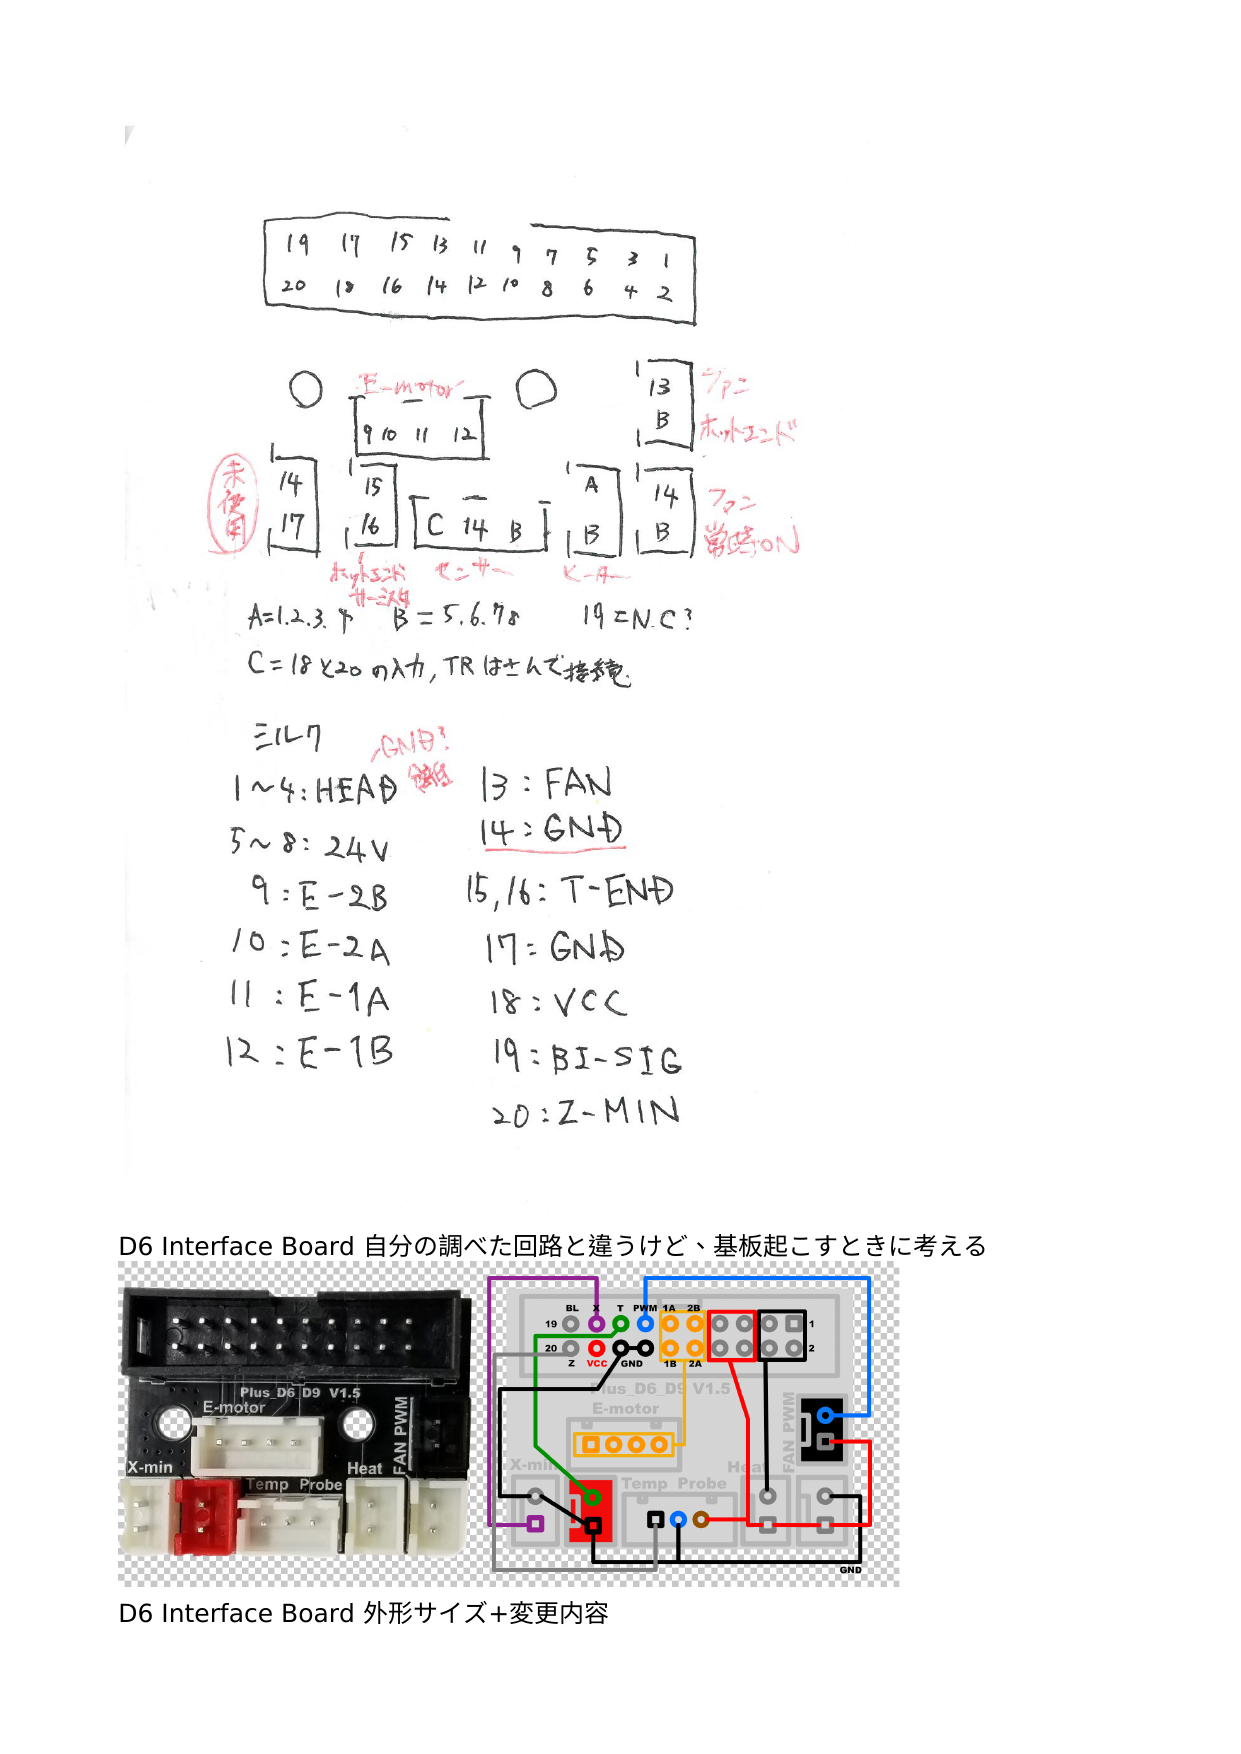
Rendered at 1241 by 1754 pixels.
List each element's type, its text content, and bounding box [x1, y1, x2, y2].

picture [118, 118, 900, 1220]
picture [118, 1261, 900, 1587]
text D6 Interface Board 自分の調べた回路と違うけど、基板起こすときに考える [118, 1232, 1122, 1587]
text [900, 118, 1122, 1219]
text D6 Interface Board 外形サイズ+変更内容 [118, 1599, 1122, 1628]
